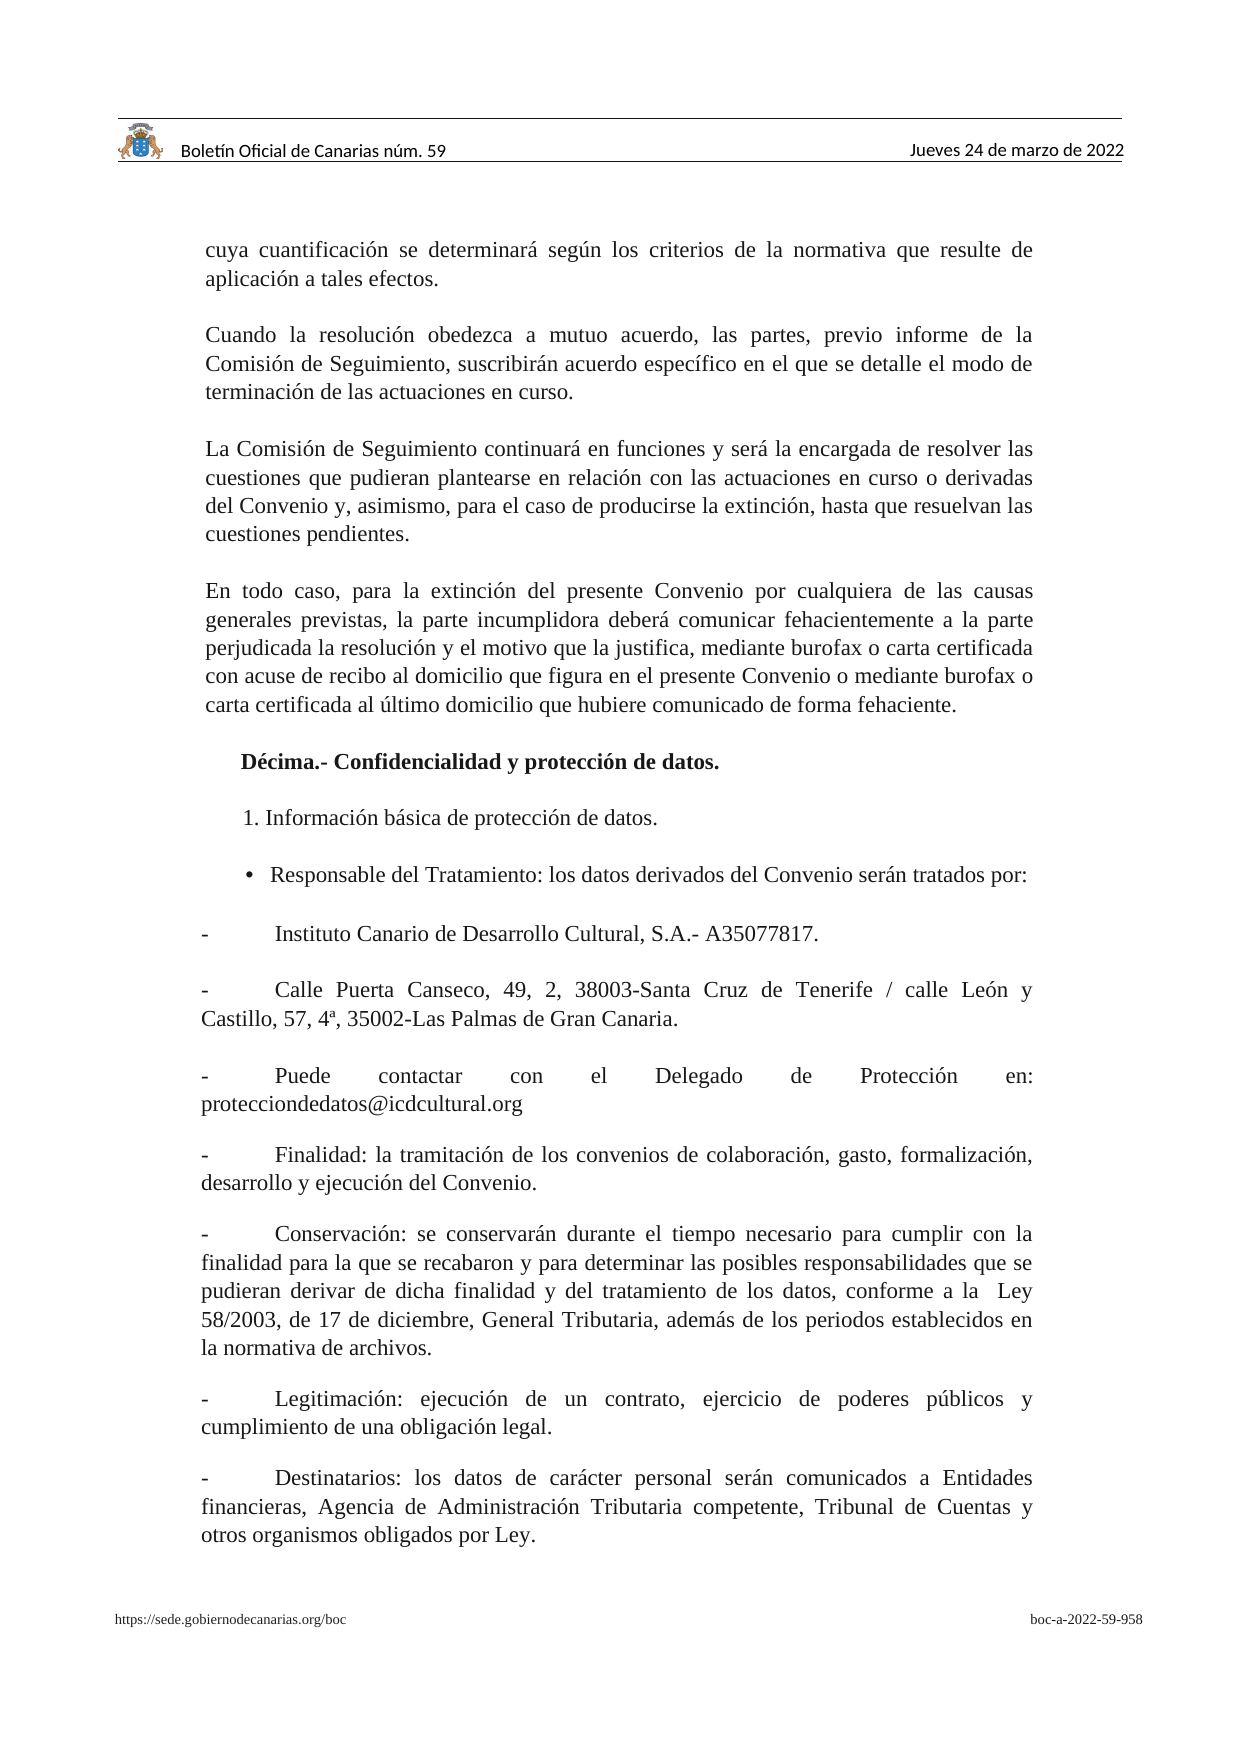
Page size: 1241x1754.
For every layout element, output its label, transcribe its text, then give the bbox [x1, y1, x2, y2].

list Finalidad: la tramitación de los convenios de colaboración, gasto, formalización, desarrollo y ejecución del Convenio. [201, 1141, 1034, 1196]
text 1. Información básica de protección de datos. [242, 804, 1034, 831]
list Calle Puerta Canseco, 49, 2, 38003-Santa Cruz de Tenerife / calle León y Castillo, 57, 4ª, 35002-Las Palmas de Gran Canaria. [201, 976, 1034, 1031]
text La Comisión de Seguimiento continuará en funciones y será la encargada de resolver las cuestiones que pudieran plantearse en relación con las actuaciones en curso o derivadas del Convenio y, asimismo, para el caso de producirse la extinción, hasta que resuelvan las cuestiones pendientes. [205, 435, 1034, 547]
list Puede contactar con el Delegado de Protección en: protecciondedatos@icdcultural.org [201, 1062, 1034, 1116]
text cuya cuantificación se determinará según los criterios de la normativa que resulte de aplicación a tales efectos. [205, 236, 1034, 291]
list Conservación: se conservarán durante el tiempo necesario para cumplir con la finalidad para la que se recabaron y para determinar las posibles responsabilidades que se pudieran derivar de dicha finalidad y del tratamiento de los datos, conforme a la Ley 58/2003, de 17 de diciembre, General Tributaria, además de los periodos establecidos en la normativa de archivos. [201, 1220, 1034, 1360]
text En todo caso, para la extinción del presente Convenio por cualquiera de las causas generales previstas, la parte incumplidora deberá comunicar fehacientemente a la parte perjudicada la resolución y el motivo que la justifica, mediante burofax o carta certificada con acuse de recibo al domicilio que figura en el presente Convenio o mediante burofax o carta certificada al último domicilio que hubiere comunicado de forma fehaciente. [205, 577, 1034, 717]
list Legitimación: ejecución de un contrato, ejercicio de poderes públicos y cumplimiento de una obligación legal. [201, 1385, 1034, 1440]
list Instituto Canario de Desarrollo Cultural, S.A.- A35077817. [201, 920, 1034, 946]
text • Responsable del Tratamiento: los datos derivados del Convenio serán tratados por: [242, 861, 1034, 889]
text Cuando la resolución obedezca a mutuo acuerdo, las partes, previo informe de la Comisión de Seguimiento, suscribirán acuerdo específico en el que se detalle el modo de terminación de las actuaciones en curso. [205, 321, 1034, 405]
list Destinatarios: los datos de carácter personal serán comunicados a Entidades financieras, Agencia de Administración Tributaria competente, Tribunal de Cuentas y otros organismos obligados por Ley. [201, 1464, 1034, 1548]
text Décima.- Confidencialidad y protección de datos. [241, 748, 1034, 774]
